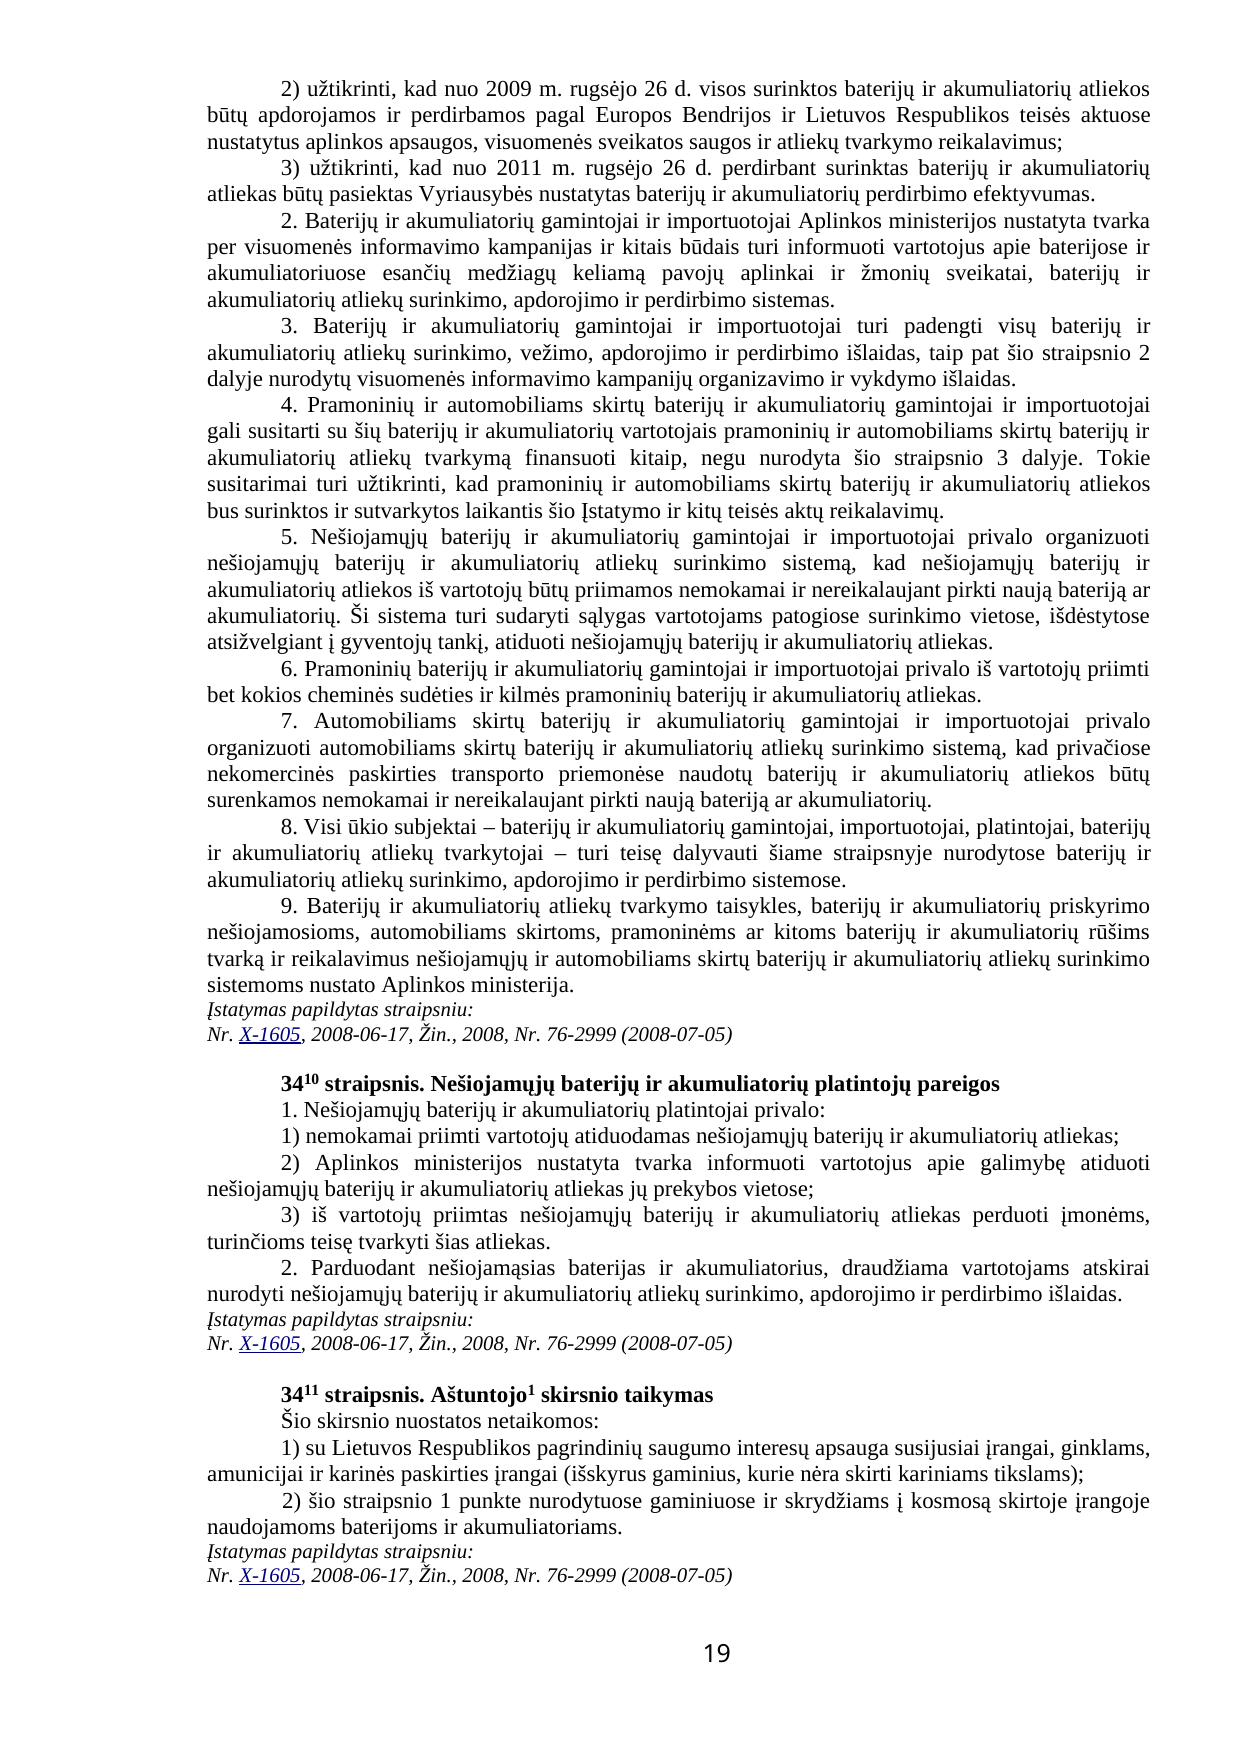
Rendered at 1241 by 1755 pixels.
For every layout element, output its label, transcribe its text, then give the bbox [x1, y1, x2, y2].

text 3. Baterijų ir akumuliatorių gamintojai ir importuotojai turi padengti visų baterijų ir akumuliatorių atliekų surinkimo, vežimo, apdorojimo ir perdirbimo išlaidas, taip pat šio straipsnio 2 dalyje nurodytų visuomenės informavimo kampanijų organizavimo ir vykdymo išlaidas. [207, 312, 1152, 391]
text Šio skirsnio nuostatos netaikomos: [207, 1408, 1152, 1434]
text Įstatymas papildytas straipsniu: [207, 1539, 1152, 1563]
text 2) šio straipsnio 1 punkte nurodytuose gaminiuose ir skrydžiams į kosmosą skirtoje įrangoje naudojamoms baterijoms ir akumuliatoriams. [207, 1487, 1152, 1539]
text 9. Baterijų ir akumuliatorių atliekų tvarkymo taisykles, baterijų ir akumuliatorių priskyrimo nešiojamosioms, automobiliams skirtoms, pramoninėms ar kitoms baterijų ir akumuliatorių rūšims tvarką ir reikalavimus nešiojamųjų ir automobiliams skirtų baterijų ir akumuliatorių atliekų surinkimo sistemoms nustato Aplinkos ministerija. [207, 892, 1152, 997]
text Įstatymas papildytas straipsniu: [207, 997, 1152, 1021]
text 2) užtikrinti, kad nuo 2009 m. rugsėjo 26 d. visos surinktos baterijų ir akumuliatorių atliekos būtų apdorojamos ir perdirbamos pagal Europos Bendrijos ir Lietuvos Respublikos teisės aktuose nustatytus aplinkos apsaugos, visuomenės sveikatos saugos ir atliekų tvarkymo reikalavimus; [207, 75, 1152, 154]
text 7. Automobiliams skirtų baterijų ir akumuliatorių gamintojai ir importuotojai privalo organizuoti automobiliams skirtų baterijų ir akumuliatorių atliekų surinkimo sistemą, kad privačiose nekomercinės paskirties transporto priemonėse naudotų baterijų ir akumuliatorių atliekos būtų surenkamos nemokamai ir nereikalaujant pirkti naują bateriją ar akumuliatorių. [207, 707, 1152, 813]
text Nr. X-1605, 2008-06-17, Žin., 2008, Nr. 76-2999 (2008-07-05) [207, 1331, 1152, 1355]
text 2) Aplinkos ministerijos nustatyta tvarka informuoti vartotojus apie galimybę atiduoti nešiojamųjų baterijų ir akumuliatorių atliekas jų prekybos vietose; [207, 1149, 1152, 1201]
text 1) su Lietuvos Respublikos pagrindinių saugumo interesų apsauga susijusiai įrangai, ginklams, amunicijai ir karinės paskirties įrangai (išskyrus gaminius, kurie nėra skirti kariniams tikslams); [207, 1434, 1152, 1487]
text 1. Nešiojamųjų baterijų ir akumuliatorių platintojai privalo: [207, 1096, 1152, 1122]
text 3) užtikrinti, kad nuo 2011 m. rugsėjo 26 d. perdirbant surinktas baterijų ir akumuliatorių atliekas būtų pasiektas Vyriausybės nustatytas baterijų ir akumuliatorių perdirbimo efektyvumas. [207, 154, 1152, 207]
text Nr. X-1605, 2008-06-17, Žin., 2008, Nr. 76-2999 (2008-07-05) [207, 1021, 1152, 1046]
text Įstatymas papildytas straipsniu: [207, 1307, 1152, 1331]
text 3411 straipsnis. Aštuntojo1 skirsnio taikymas [207, 1381, 1152, 1408]
text 2. Parduodant nešiojamąsias baterijas ir akumuliatorius, draudžiama vartotojams atskirai nurodyti nešiojamųjų baterijų ir akumuliatorių atliekų surinkimo, apdorojimo ir perdirbimo išlaidas. [207, 1254, 1152, 1307]
text 3) iš vartotojų priimtas nešiojamųjų baterijų ir akumuliatorių atliekas perduoti įmonėms, turinčioms teisę tvarkyti šias atliekas. [207, 1201, 1152, 1254]
text 5. Nešiojamųjų baterijų ir akumuliatorių gamintojai ir importuotojai privalo organizuoti nešiojamųjų baterijų ir akumuliatorių atliekų surinkimo sistemą, kad nešiojamųjų baterijų ir akumuliatorių atliekos iš vartotojų būtų priimamos nemokamai ir nereikalaujant pirkti naują bateriją ar akumuliatorių. Ši sistema turi sudaryti sąlygas vartotojams patogiose surinkimo vietose, išdėstytose atsižvelgiant į gyventojų tankį, atiduoti nešiojamųjų baterijų ir akumuliatorių atliekas. [207, 523, 1152, 655]
text 4. Pramoninių ir automobiliams skirtų baterijų ir akumuliatorių gamintojai ir importuotojai gali susitarti su šių baterijų ir akumuliatorių vartotojais pramoninių ir automobiliams skirtų baterijų ir akumuliatorių atliekų tvarkymą finansuoti kitaip, negu nurodyta šio straipsnio 3 dalyje. Tokie susitarimai turi užtikrinti, kad pramoninių ir automobiliams skirtų baterijų ir akumuliatorių atliekos bus surinktos ir sutvarkytos laikantis šio Įstatymo ir kitų teisės aktų reikalavimų. [207, 391, 1152, 523]
text 1) nemokamai priimti vartotojų atiduodamas nešiojamųjų baterijų ir akumuliatorių atliekas; [207, 1122, 1152, 1149]
text 3410 straipsnis. Nešiojamųjų baterijų ir akumuliatorių platintojų pareigos [207, 1069, 1152, 1096]
text 8. Visi ūkio subjektai – baterijų ir akumuliatorių gamintojai, importuotojai, platintojai, baterijų ir akumuliatorių atliekų tvarkytojai – turi teisę dalyvauti šiame straipsnyje nurodytose baterijų ir akumuliatorių atliekų surinkimo, apdorojimo ir perdirbimo sistemose. [207, 813, 1152, 892]
text 6. Pramoninių baterijų ir akumuliatorių gamintojai ir importuotojai privalo iš vartotojų priimti bet kokios cheminės sudėties ir kilmės pramoninių baterijų ir akumuliatorių atliekas. [207, 655, 1152, 707]
text 2. Baterijų ir akumuliatorių gamintojai ir importuotojai Aplinkos ministerijos nustatyta tvarka per visuomenės informavimo kampanijas ir kitais būdais turi informuoti vartotojus apie baterijose ir akumuliatoriuose esančių medžiagų keliamą pavojų aplinkai ir žmonių sveikatai, baterijų ir akumuliatorių atliekų surinkimo, apdorojimo ir perdirbimo sistemas. [207, 207, 1152, 312]
text Nr. X-1605, 2008-06-17, Žin., 2008, Nr. 76-2999 (2008-07-05) [207, 1563, 1152, 1587]
